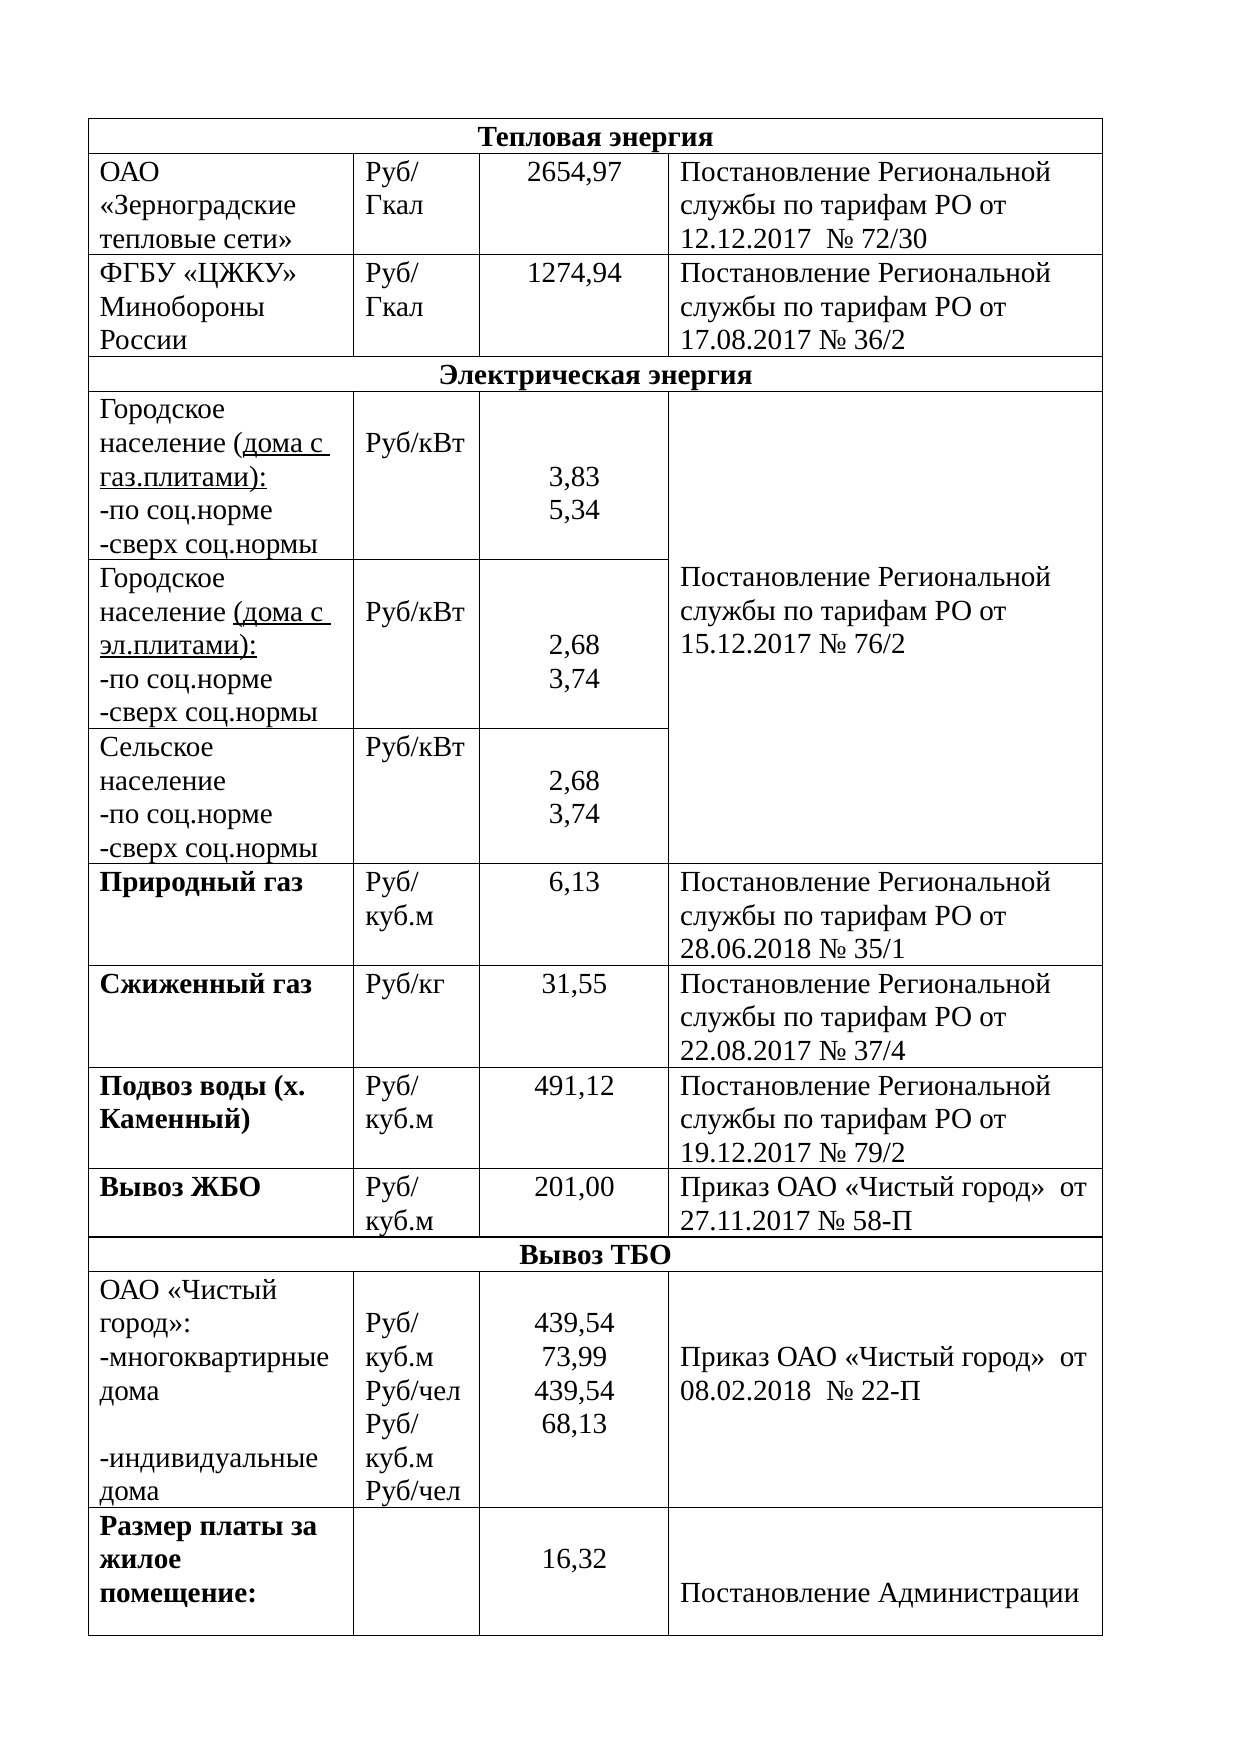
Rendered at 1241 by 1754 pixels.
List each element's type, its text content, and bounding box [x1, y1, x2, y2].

table_cell 16,32 [480, 1508, 668, 1635]
table_cell Электрическая энергия [89, 357, 1102, 391]
table_cell ФГБУ «ЦЖКУ» Минобороны России [89, 255, 353, 356]
table_cell Постановление Региональной службы по тарифам РО от 17.08.2017 № 36/2 [669, 255, 1102, 356]
table_cell Городское население (дома с газ.плитами): -по соц.норме -сверх соц.нормы [89, 392, 353, 559]
table_cell Руб/кВт [354, 729, 479, 863]
table_cell 3,83 5,34 [480, 392, 668, 559]
table_cell Тепловая энергия [89, 119, 1102, 153]
table_cell Руб/Гкал [354, 255, 479, 356]
table_cell 201,00 [480, 1169, 668, 1236]
table_cell ОАО «Зерноградские тепловые сети» [89, 154, 353, 254]
table_cell Вывоз ЖБО [89, 1169, 353, 1236]
table_cell Постановление Региональной службы по тарифам РО от 22.08.2017 № 37/4 [669, 966, 1102, 1067]
table_cell Приказ ОАО «Чистый город» от 08.02.2018 № 22-П [669, 1272, 1102, 1507]
table_cell Постановление Региональной службы по тарифам РО от 19.12.2017 № 79/2 [669, 1068, 1102, 1168]
table_cell Руб/кВт [354, 392, 479, 559]
table_cell Руб/куб.м [354, 1068, 479, 1168]
table_cell ОАО «Чистый город»: -многоквартирные дома -индивидуальные дома [89, 1272, 353, 1507]
table_cell Сельское население -по соц.норме -сверх соц.нормы [89, 729, 353, 863]
table_cell Подвоз воды (х. Каменный) [89, 1068, 353, 1168]
table_cell Сжиженный газ [89, 966, 353, 1067]
table_cell 2,68 3,74 [480, 560, 668, 728]
table_cell Руб/куб.м [354, 864, 479, 965]
table_cell 1274,94 [480, 255, 668, 356]
table_cell 2,68 3,74 [480, 729, 668, 863]
table_cell Руб/куб.м [354, 1169, 479, 1236]
table_cell Приказ ОАО «Чистый город» от 27.11.2017 № 58-П [669, 1169, 1102, 1236]
table_cell 439,54 73,99 439,54 68,13 [480, 1272, 668, 1507]
table_cell Вывоз ТБО [89, 1238, 1102, 1271]
table_cell 31,55 [480, 966, 668, 1067]
table_cell Городское население (дома с эл.плитами): -по соц.норме -сверх соц.нормы [89, 560, 353, 728]
table_cell Руб/кВт [354, 560, 479, 728]
table_cell Постановление Региональной службы по тарифам РО от 15.12.2017 № 76/2 [669, 392, 1102, 863]
table_cell Размер платы за жилое помещение: [89, 1508, 353, 1635]
table_cell Природный газ [89, 864, 353, 965]
table_cell [354, 1508, 479, 1635]
table_cell 491,12 [480, 1068, 668, 1168]
table_cell Руб/куб.м Руб/чел Руб/куб.м Руб/чел [354, 1272, 479, 1507]
table_cell Постановление Региональной службы по тарифам РО от 28.06.2018 № 35/1 [669, 864, 1102, 965]
table_cell Руб/Гкал [354, 154, 479, 254]
table_cell Руб/кг [354, 966, 479, 1067]
table_cell Постановление Региональной службы по тарифам РО от 12.12.2017 № 72/30 [669, 154, 1102, 254]
table_cell Постановление Администрации [669, 1508, 1102, 1635]
table_cell 2654,97 [480, 154, 668, 254]
table_cell 6,13 [480, 864, 668, 965]
